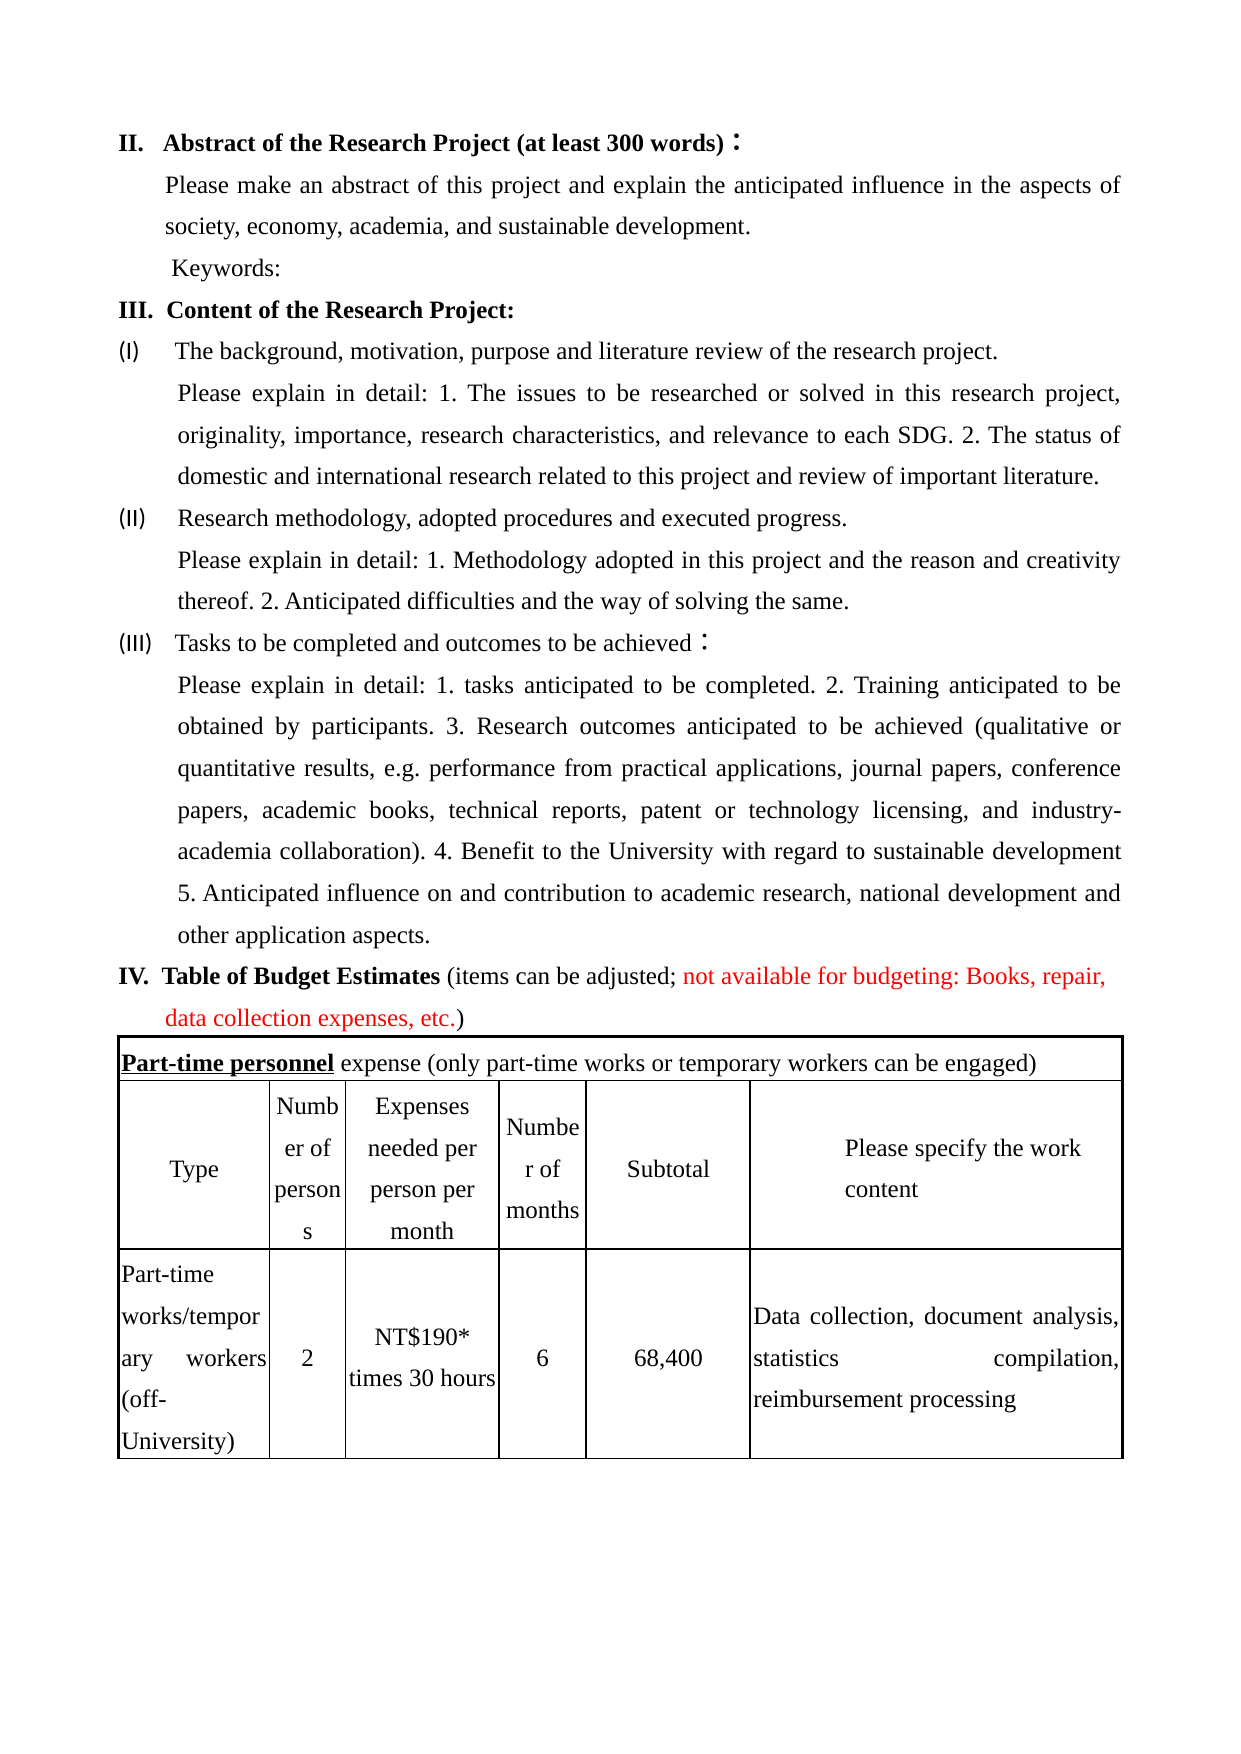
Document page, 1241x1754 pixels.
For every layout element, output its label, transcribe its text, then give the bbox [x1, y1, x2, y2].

table_cell NT$190* times 30 hours [346, 1250, 498, 1458]
text III. Content of the Research Project: [118, 285, 1122, 326]
table_cell 6 [500, 1250, 585, 1458]
list Research methodology, adopted procedures and executed progress. [118, 493, 1122, 535]
text Please explain in detail: 1. The issues to be researched or solved in this research project, originality, importance, research characteristics, and relevance to each SDG. 2. The status of domestic and international research related to this project and review of important literature. [177, 368, 1122, 493]
list Tasks to be completed and outcomes to be achieved： [118, 618, 1122, 660]
table_cell Type [120, 1081, 269, 1248]
text IV. Table of Budget Estimates (items can be adjusted; not available for budgeting: Books, repair, data collection expenses, etc.) [118, 951, 1122, 1035]
text Please explain in detail: 1. Methodology adopted in this project and the reason and creativity thereof. 2. Anticipated difficulties and the way of solving the same. [177, 535, 1122, 618]
table_header Part-time personnel expense (only part-time works or temporary workers can be engaged) [120, 1038, 1121, 1079]
table_cell Part-time works/temporary workers (off-University) [120, 1250, 269, 1458]
table_cell Number of persons [270, 1081, 345, 1248]
text Keywords: [119, 243, 1122, 285]
table_cell 68,400 [587, 1250, 749, 1458]
text Please explain in detail: 1. tasks anticipated to be completed. 2. Training anticipated to be obtained by participants. 3. Research outcomes anticipated to be achieved (qualitative or quantitative results, e.g. performance from practical applications, journal papers, conference papers, academic books, technical reports, patent or technology licensing, and industry-academia collaboration). 4. Benefit to the University with regard to sustainable development 5. Anticipated influence on and contribution to academic research, national development and other application aspects. [177, 660, 1122, 951]
table_cell Expenses needed per person per month [346, 1081, 498, 1248]
table_cell Number of months [500, 1081, 585, 1248]
table_cell Data collection, document analysis, statistics compilation, reimbursement processing [751, 1250, 1121, 1458]
text Please make an abstract of this project and explain the anticipated influence in the aspects of society, economy, academia, and sustainable development. [165, 160, 1122, 243]
list The background, motivation, purpose and literature review of the research project. [118, 326, 1122, 368]
text II. Abstract of the Research Project (at least 300 words)： [118, 118, 1122, 160]
table_cell Subtotal [587, 1081, 749, 1248]
table_cell 2 [270, 1250, 345, 1458]
table_cell Please specify the work content [751, 1081, 1121, 1248]
